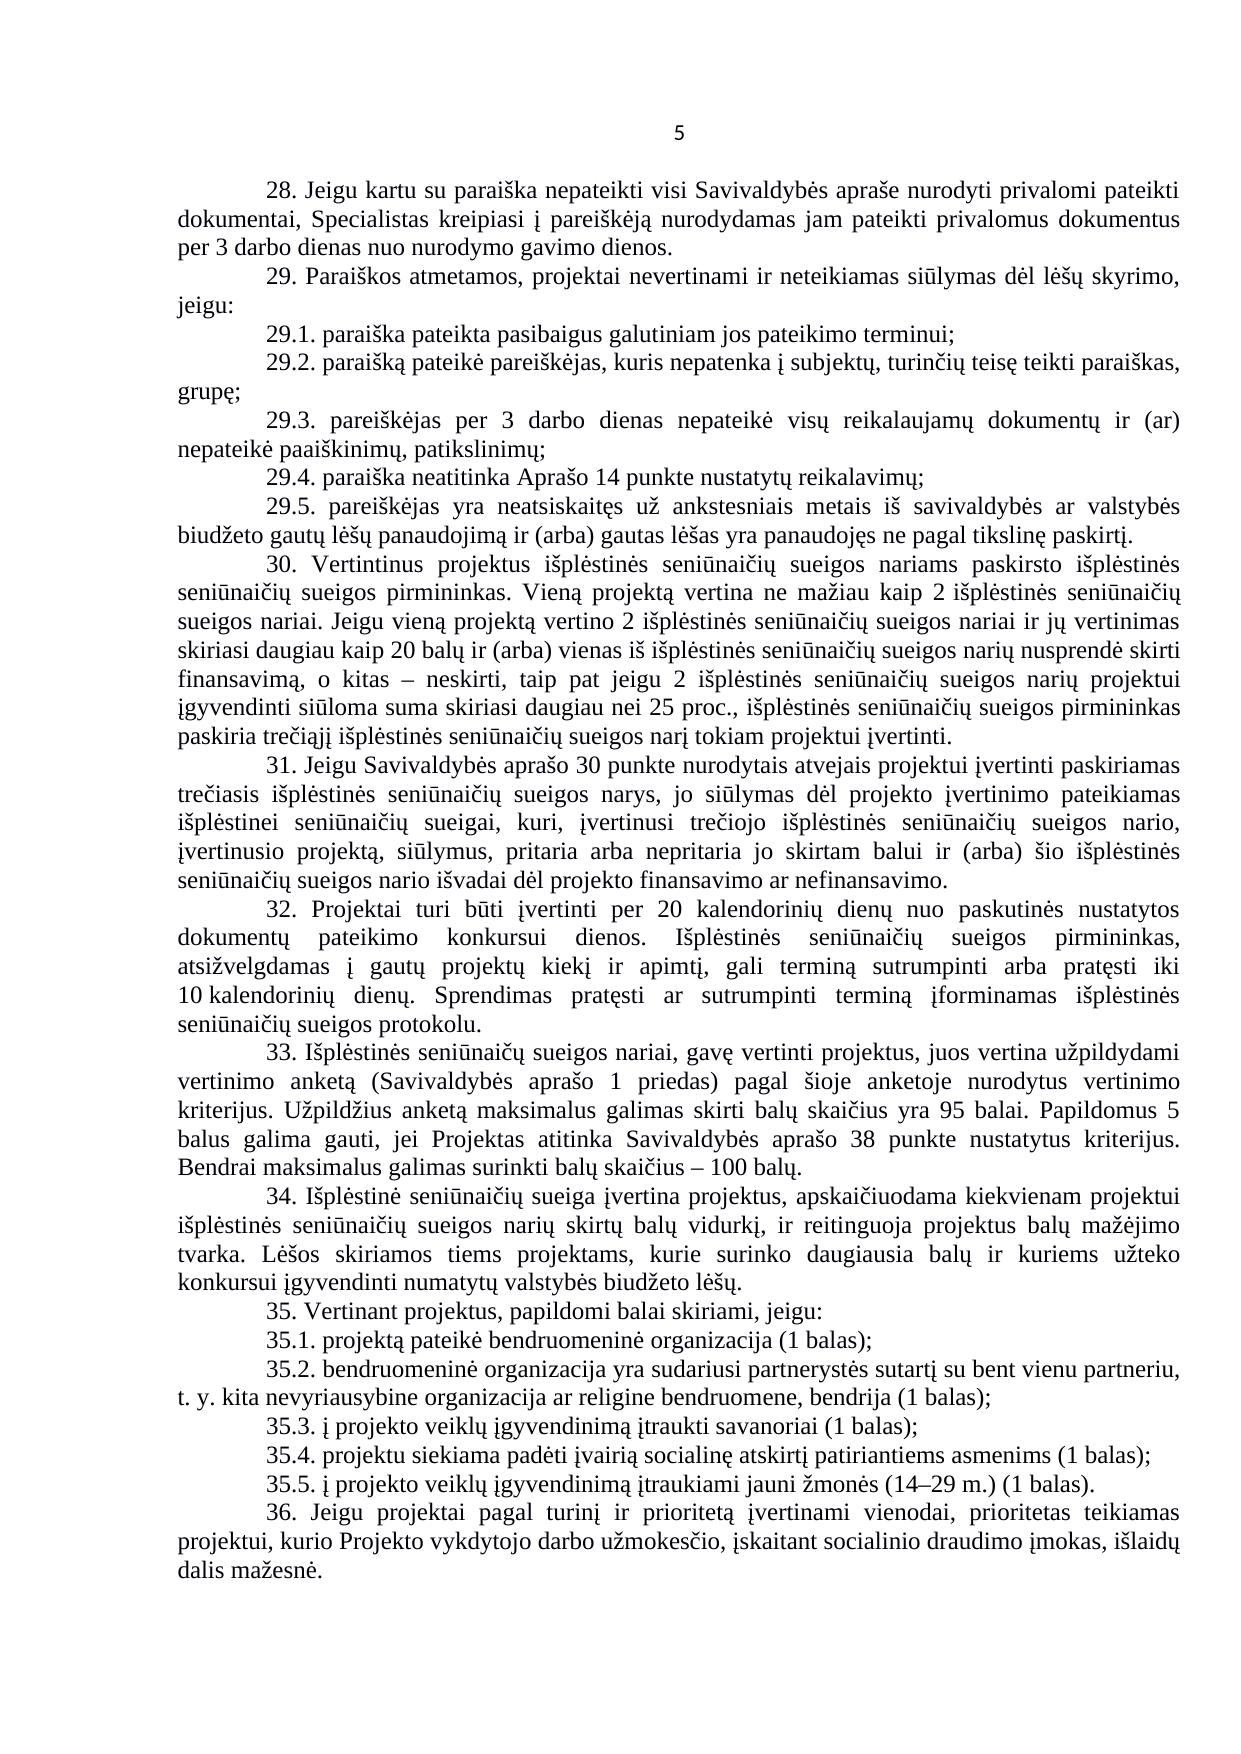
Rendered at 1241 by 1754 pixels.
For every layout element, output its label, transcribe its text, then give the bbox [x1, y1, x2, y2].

text 34. Išplėstinė seniūnaičių sueiga įvertina projektus, apskaičiuodama kiekvienam projektui išplėstinės seniūnaičių sueigos narių skirtų balų vidurkį, ir reitinguoja projektus balų mažėjimo tvarka. Lėšos skiriamos tiems projektams, kurie surinko daugiausia balų ir kuriems užteko konkursui įgyvendinti numatytų valstybės biudžeto lėšų. [177, 1181, 1181, 1296]
text 35.3. į projekto veiklų įgyvendinimą įtraukti savanoriai (1 balas); [177, 1411, 1181, 1440]
text 29.4. paraiška neatitinka Aprašo 14 punkte nustatytų reikalavimų; [177, 462, 1181, 491]
text 28. Jeigu kartu su paraiška nepateikti visi Savivaldybės apraše nurodyti privalomi pateikti dokumentai, Specialistas kreipiasi į pareiškėją nurodydamas jam pateikti privalomus dokumentus per 3 darbo dienas nuo nurodymo gavimo dienos. [177, 175, 1181, 261]
text 35.1. projektą pateikė bendruomeninė organizacija (1 balas); [177, 1325, 1181, 1354]
text 29.5. pareiškėjas yra neatsiskaitęs už ankstesniais metais iš savivaldybės ar valstybės biudžeto gautų lėšų panaudojimą ir (arba) gautas lėšas yra panaudojęs ne pagal tikslinę paskirtį. [177, 491, 1181, 549]
text 29.2. paraišką pateikė pareiškėjas, kuris nepatenka į subjektų, turinčių teisę teikti paraiškas, grupę; [177, 347, 1181, 405]
text 35.4. projektu siekiama padėti įvairią socialinę atskirtį patiriantiems asmenims (1 balas); [177, 1440, 1181, 1469]
text 36. Jeigu projektai pagal turinį ir prioritetą įvertinami vienodai, prioritetas teikiamas projektui, kurio Projekto vykdytojo darbo užmokesčio, įskaitant socialinio draudimo įmokas, išlaidų dalis mažesnė. [177, 1497, 1181, 1584]
text 35.2. bendruomeninė organizacija yra sudariusi partnerystės sutartį su bent vienu partneriu, t. y. kita nevyriausybine organizacija ar religine bendruomene, bendrija (1 balas); [177, 1354, 1181, 1411]
text 29. Paraiškos atmetamos, projektai nevertinami ir neteikiamas siūlymas dėl lėšų skyrimo, jeigu: [177, 261, 1181, 319]
text 33. Išplėstinės seniūnaičų sueigos nariai, gavę vertinti projektus, juos vertina užpildydami vertinimo anketą (Savivaldybės aprašo 1 priedas) pagal šioje anketoje nurodytus vertinimo kriterijus. Užpildžius anketą maksimalus galimas skirti balų skaičius yra 95 balai. Papildomus 5 balus galima gauti, jei Projektas atitinka Savivaldybės aprašo 38 punkte nustatytus kriterijus. Bendrai maksimalus galimas surinkti balų skaičius – 100 balų. [177, 1037, 1181, 1181]
text 30. Vertintinus projektus išplėstinės seniūnaičių sueigos nariams paskirsto išplėstinės seniūnaičių sueigos pirmininkas. Vieną projektą vertina ne mažiau kaip 2 išplėstinės seniūnaičių sueigos nariai. Jeigu vieną projektą vertino 2 išplėstinės seniūnaičių sueigos nariai ir jų vertinimas skiriasi daugiau kaip 20 balų ir (arba) vienas iš išplėstinės seniūnaičių sueigos narių nusprendė skirti finansavimą, o kitas – neskirti, taip pat jeigu 2 išplėstinės seniūnaičių sueigos narių projektui įgyvendinti siūloma suma skiriasi daugiau nei 25 proc., išplėstinės seniūnaičių sueigos pirmininkas paskiria trečiąjį išplėstinės seniūnaičių sueigos narį tokiam projektui įvertinti. [177, 549, 1181, 750]
text 32. Projektai turi būti įvertinti per 20 kalendorinių dienų nuo paskutinės nustatytos dokumentų pateikimo konkursui dienos. Išplėstinės seniūnaičių sueigos pirmininkas, atsižvelgdamas į gautų projektų kiekį ir apimtį, gali terminą sutrumpinti arba pratęsti iki 10 kalendorinių dienų. Sprendimas pratęsti ar sutrumpinti terminą įforminamas išplėstinės seniūnaičių sueigos protokolu. [177, 894, 1181, 1037]
text 29.1. paraiška pateikta pasibaigus galutiniam jos pateikimo terminui; [177, 319, 1181, 347]
text 35.5. į projekto veiklų įgyvendinimą įtraukiami jauni žmonės (14–29 m.) (1 balas). [177, 1469, 1181, 1497]
text 29.3. pareiškėjas per 3 darbo dienas nepateikė visų reikalaujamų dokumentų ir (ar) nepateikė paaiškinimų, patikslinimų; [177, 405, 1181, 462]
text 31. Jeigu Savivaldybės aprašo 30 punkte nurodytais atvejais projektui įvertinti paskiriamas trečiasis išplėstinės seniūnaičių sueigos narys, jo siūlymas dėl projekto įvertinimo pateikiamas išplėstinei seniūnaičių sueigai, kuri, įvertinusi trečiojo išplėstinės seniūnaičių sueigos nario, įvertinusio projektą, siūlymus, pritaria arba nepritaria jo skirtam balui ir (arba) šio išplėstinės seniūnaičių sueigos nario išvadai dėl projekto finansavimo ar nefinansavimo. [177, 750, 1181, 894]
text 35. Vertinant projektus, papildomi balai skiriami, jeigu: [177, 1296, 1181, 1325]
